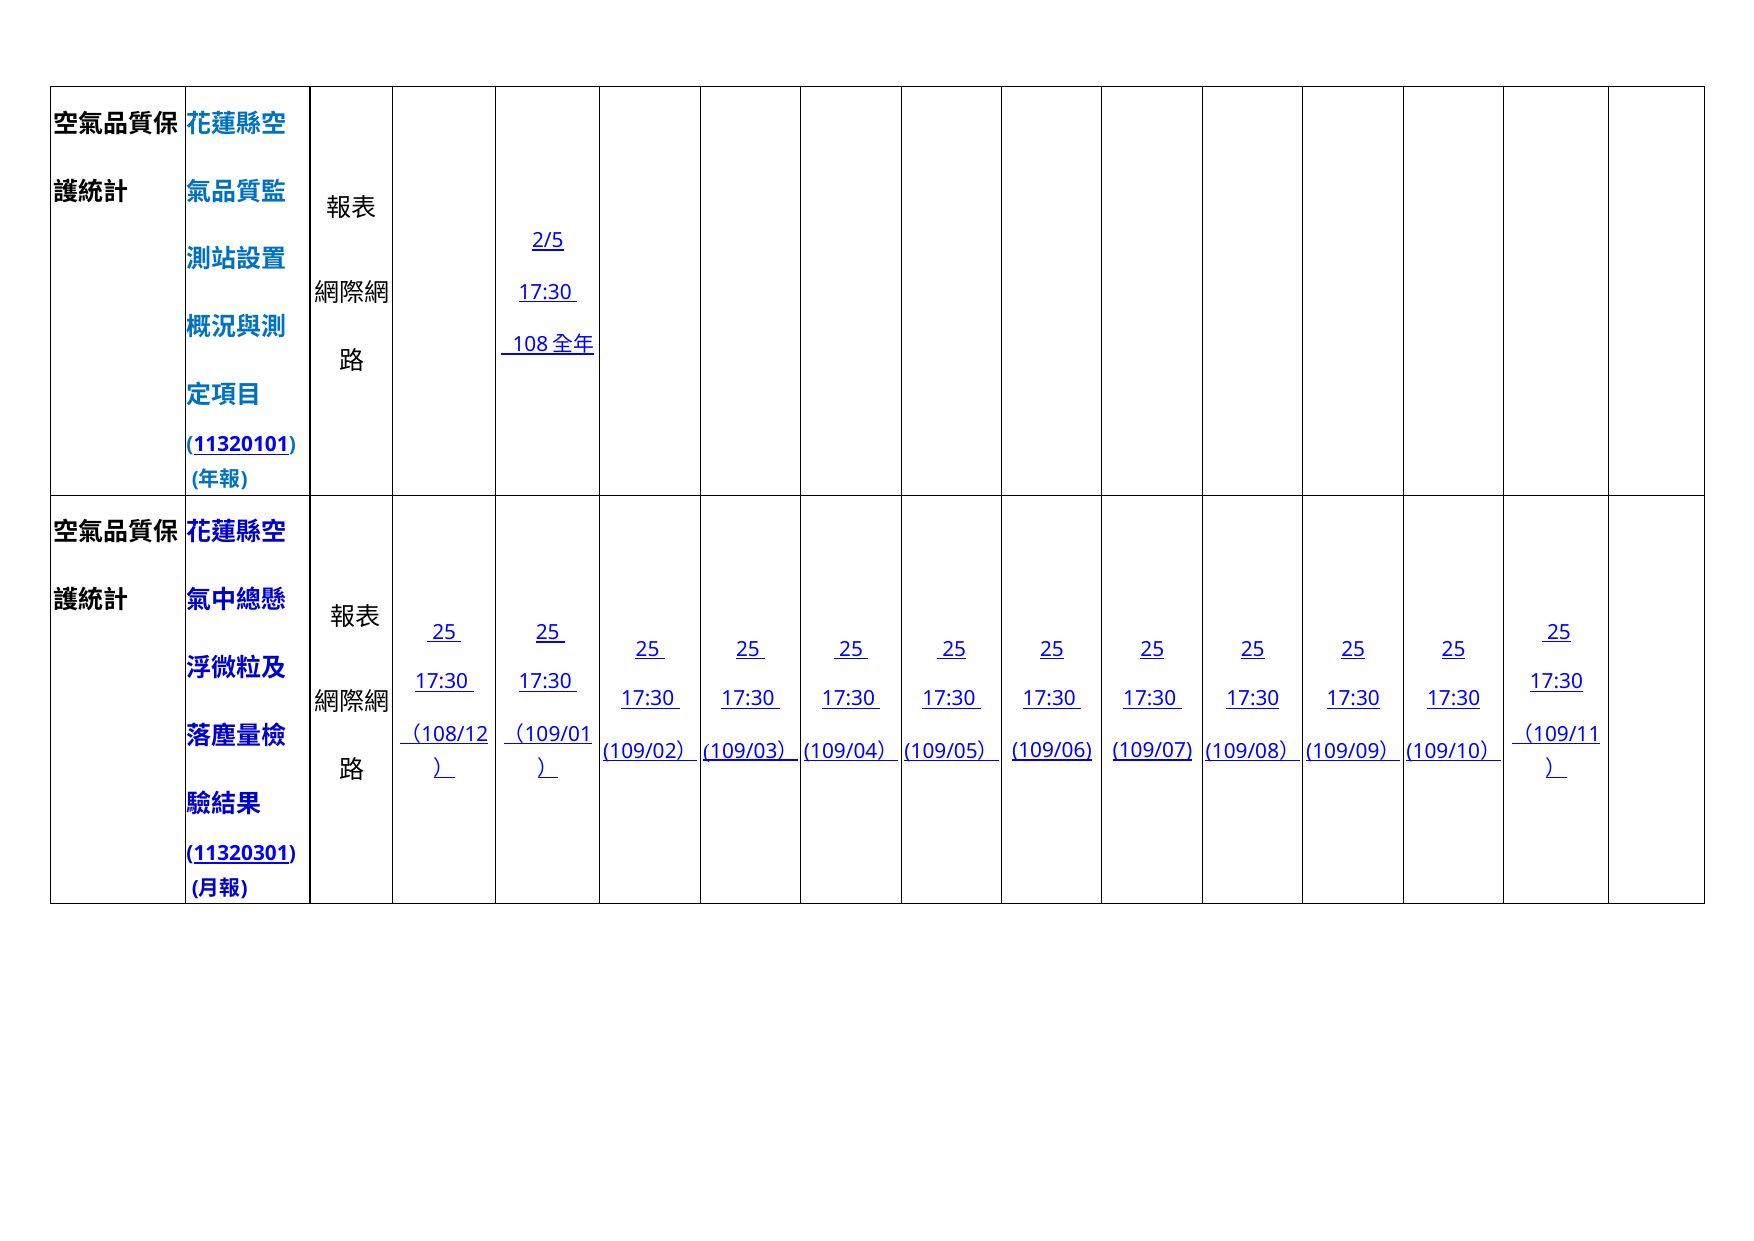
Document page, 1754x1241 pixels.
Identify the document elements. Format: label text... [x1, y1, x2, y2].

table_cell 花蓮縣空氣品質監測站設置概況與測定項目(11320101) (年報) [186, 87, 309, 495]
table_cell 25 17:30 (109/07) [1102, 496, 1202, 903]
table_cell [1609, 87, 1704, 495]
table_cell 25 17:30 （109/11） [1504, 496, 1608, 903]
table_cell 花蓮縣空氣中總懸浮微粒及落塵量檢驗結果 (11320301) (月報) [186, 496, 309, 903]
table_cell [1609, 496, 1704, 903]
table_cell 25 17:30 (109/04） [801, 496, 901, 903]
table_cell [801, 87, 901, 495]
table_cell 25 17:30 (109/09） [1303, 496, 1403, 903]
table_cell [701, 87, 800, 495]
table_cell 報表 網際網路 [311, 87, 392, 495]
table_cell [1404, 87, 1503, 495]
table_cell 25 17:30 （108/12） [393, 496, 495, 903]
table_cell [1303, 87, 1403, 495]
table_cell 25 17:30 （109/01） [496, 496, 599, 903]
table_cell 25 17:30 (109/03） [701, 496, 800, 903]
table_cell 空氣品質保護統計 [51, 87, 185, 495]
table_cell [1002, 87, 1101, 495]
table_cell [1504, 87, 1608, 495]
table_cell 25 17:30 (109/10） [1404, 496, 1503, 903]
table_cell [600, 87, 700, 495]
table_cell 25 17:30 (109/02） [600, 496, 700, 903]
table_cell [902, 87, 1001, 495]
table_cell 空氣品質保護統計 [51, 496, 185, 903]
table_cell [1203, 87, 1302, 495]
table_cell 2/5 17:30 108全年 [496, 87, 599, 495]
table_cell 25 17:30 (109/06) [1002, 496, 1101, 903]
table_cell [393, 87, 495, 495]
table_cell 25 17:30 (109/08） [1203, 496, 1302, 903]
table_cell [1102, 87, 1202, 495]
table_cell 報表 網際網路 [311, 496, 392, 903]
table_cell 25 17:30 (109/05） [902, 496, 1001, 903]
